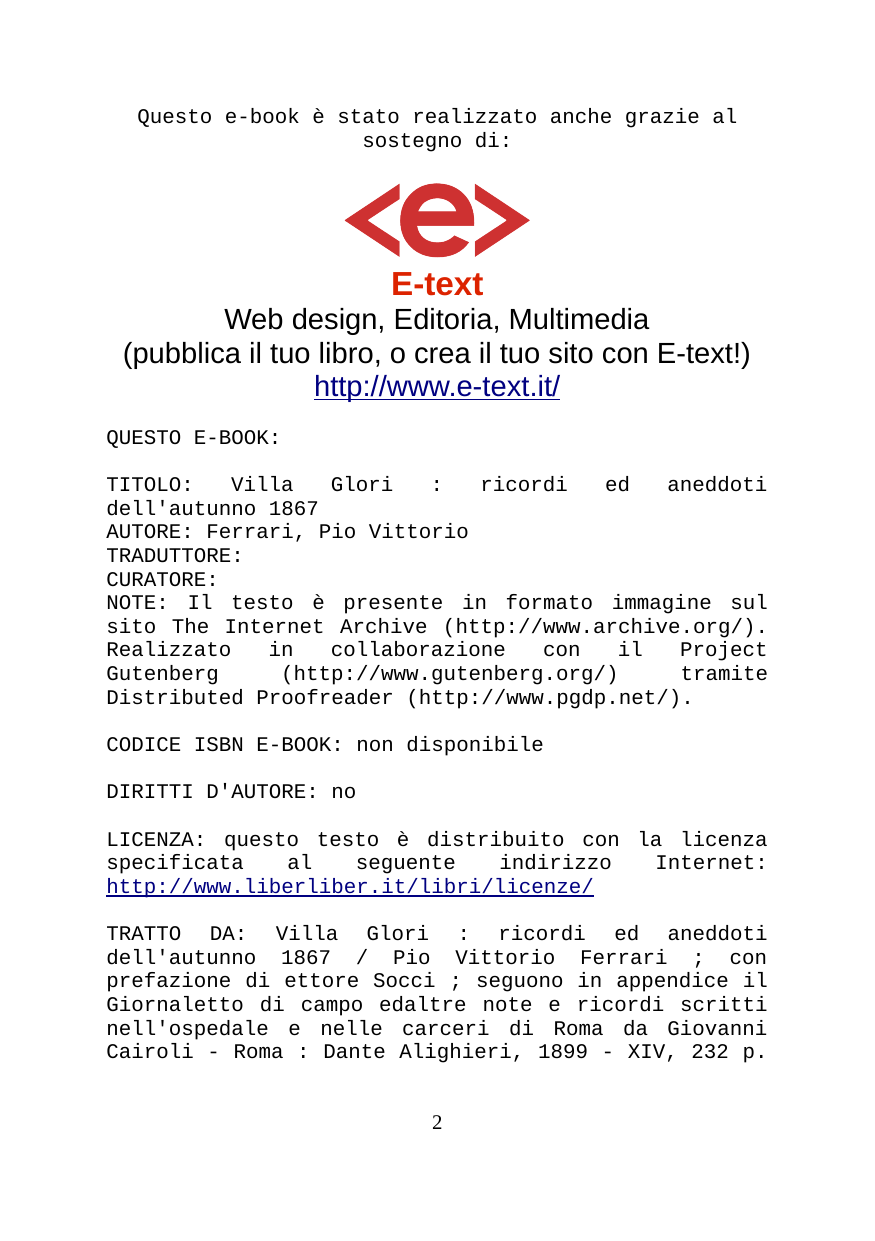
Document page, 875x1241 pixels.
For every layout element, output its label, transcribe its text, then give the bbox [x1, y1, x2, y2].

picture [343, 183, 531, 258]
text Questo e-book è stato realizzato anche grazie al sostegno di: [106, 106, 768, 153]
text QUESTO E-BOOK: [106, 427, 768, 450]
text CURATORE: [106, 568, 768, 592]
text LICENZA: questo testo è distribuito con la licenza specificata al seguente indirizzo Internet: http://www.liberliber.it/libri/licenze/ [106, 829, 768, 899]
text DIRITTI D'AUTORE: no [106, 781, 768, 805]
text http://www.e-text.it/ [106, 369, 768, 403]
text E-text [106, 264, 768, 302]
text TITOLO: Villa Glori : ricordi ed aneddoti dell'autunno 1867 [106, 474, 768, 521]
text (pubblica il tuo libro, o crea il tuo sito con E-text!) [106, 336, 768, 369]
text NOTE: Il testo è presente in formato immagine sul sito The Internet Archive (http://www.archive.org/). Realizzato in collaborazione con il Project Gutenberg (http://www.gutenberg.org/) tramite Distributed Proofreader (http://www.pgdp.net/). [106, 592, 768, 710]
text Web design, Editoria, Multimedia [106, 302, 768, 336]
text CODICE ISBN E-BOOK: non disponibile [106, 734, 768, 758]
text TRADUTTORE: [106, 545, 768, 568]
text AUTORE: Ferrari, Pio Vittorio [106, 521, 768, 545]
text TRATTO DA: Villa Glori : ricordi ed aneddoti dell'autunno 1867 / Pio Vittorio Ferrari ; con prefazione di ettore Socci ; seguono in appendice il Giornaletto di campo edaltre note e ricordi scritti nell'ospedale e nelle carceri di Roma da Giovanni Cairoli - Roma : Dante Alighieri, 1899 - XIV, 232 p. [106, 923, 768, 1065]
